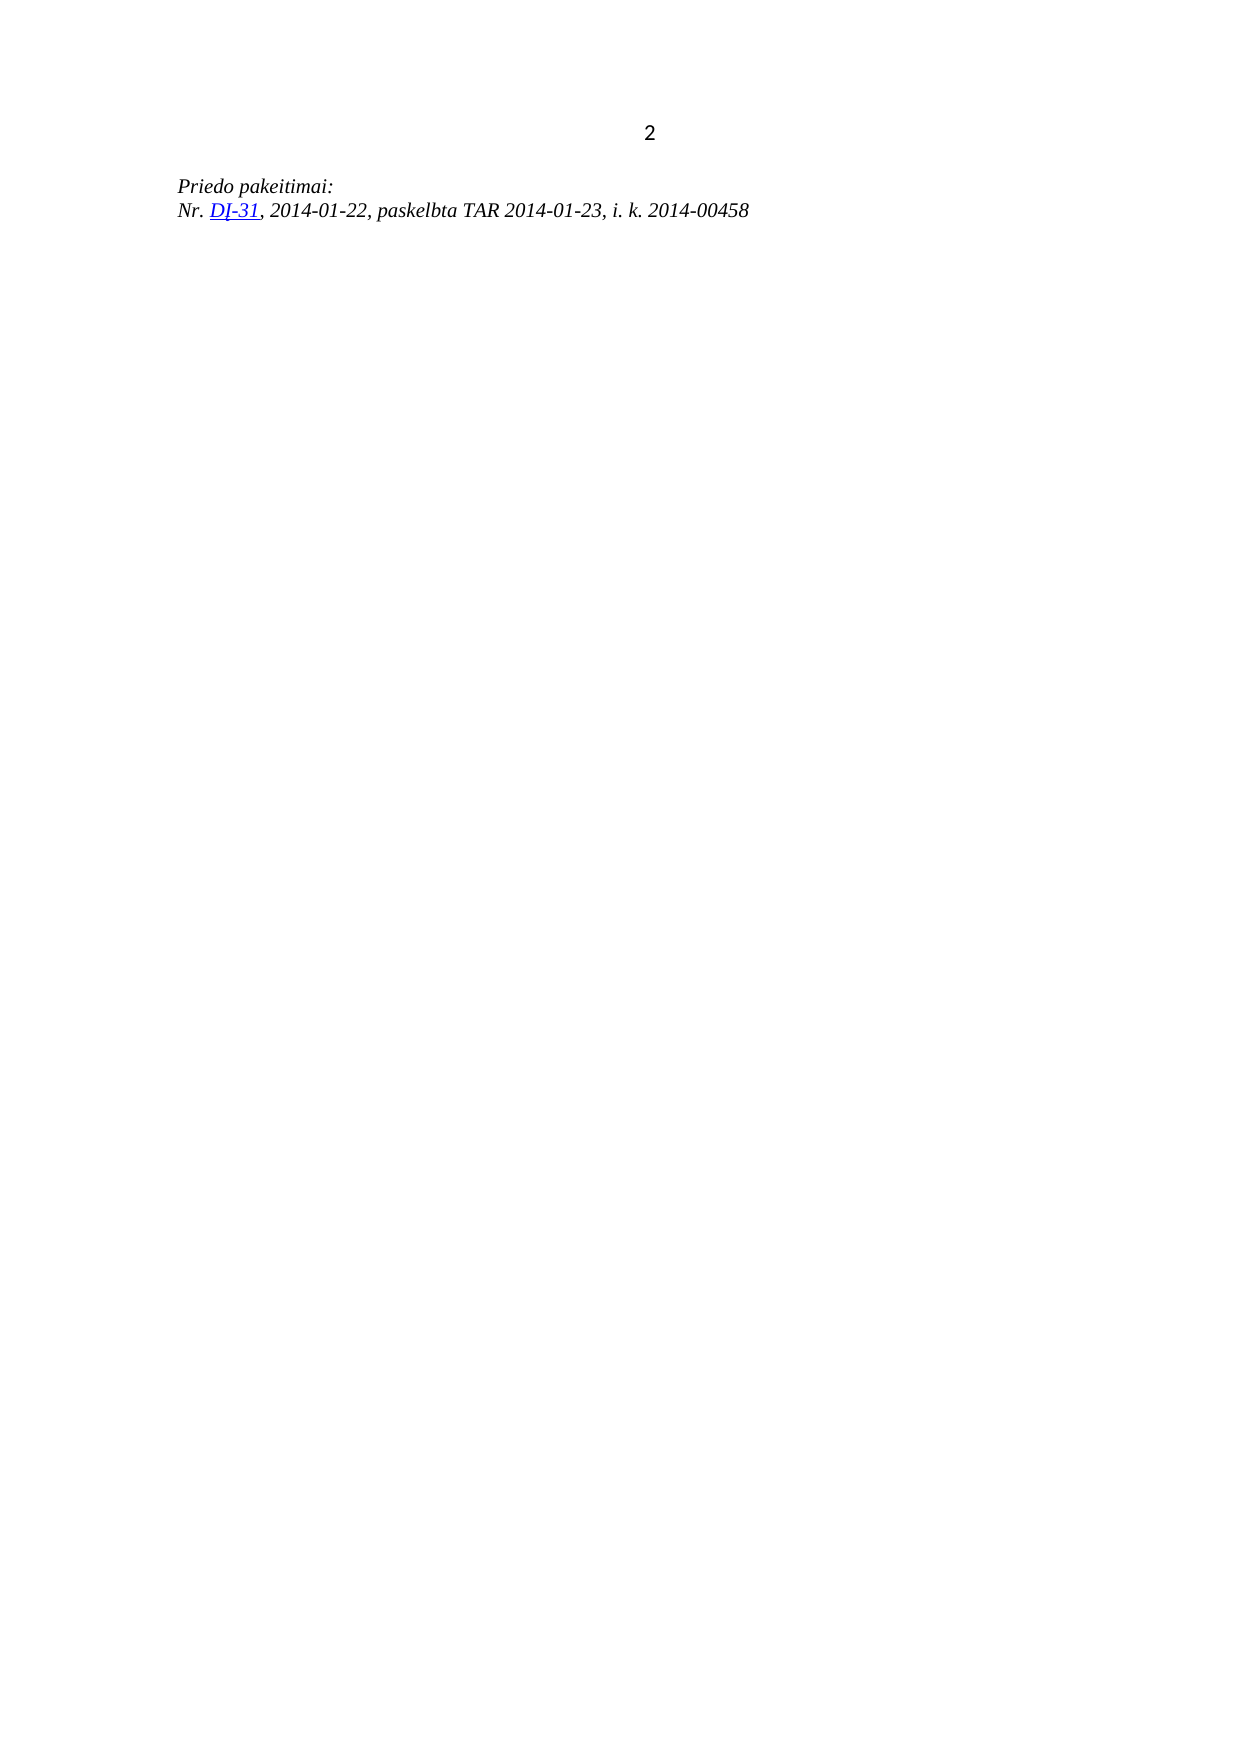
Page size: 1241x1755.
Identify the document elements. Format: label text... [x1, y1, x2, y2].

text Nr. DĮ-31, 2014-01-22, paskelbta TAR 2014-01-23, i. k. 2014-00458 [177, 198, 1122, 222]
text Priedo pakeitimai: [177, 174, 1122, 198]
